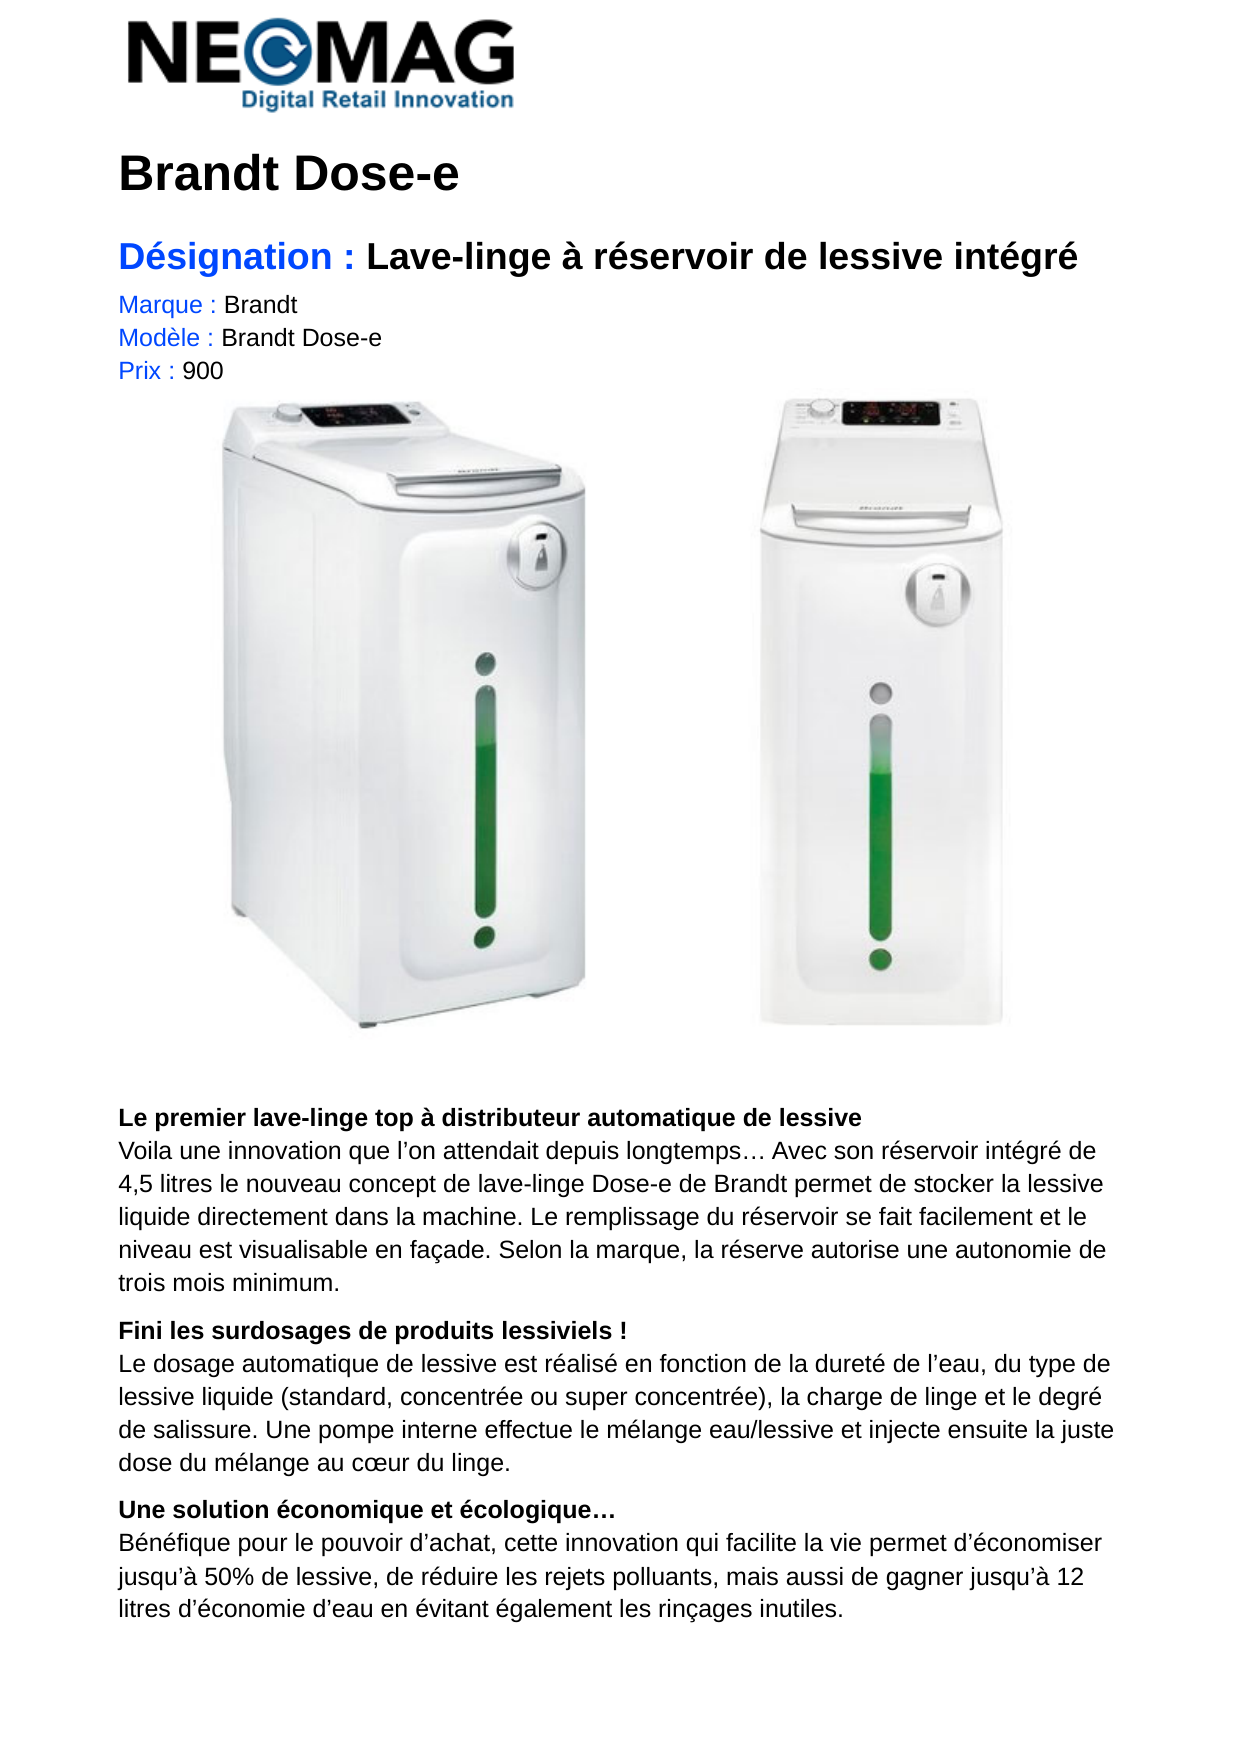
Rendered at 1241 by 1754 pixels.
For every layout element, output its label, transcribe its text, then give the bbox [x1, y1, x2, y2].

text Le premier lave-linge top à distributeur automatique de lessive Voila une innovation que l’on attendait depuis longtemps… Avec son réservoir intégré de 4,5 litres le nouveau concept de lave-linge Dose-e de Brandt permet de stocker la lessive liquide directement dans la machine. Le remplissage du réservoir se fait facilement et le niveau est visualisable en façade. Selon la marque, la réserve autorise une autonomie de trois mois minimum. [118, 1103, 1122, 1297]
picture [199, 388, 1042, 1052]
text Modèle : Brandt Dose-e [118, 323, 1122, 351]
text Fini les surdosages de produits lessiviels ! Le dosage automatique de lessive est réalisé en fonction de la dureté de l’eau, du type de lessive liquide (standard, concentrée ou super concentrée), la charge de linge et le degré de salissure. Une pompe interne effectue le mélange eau/lessive et injecte ensuite la juste dose du mélange au cœur du linge. [118, 1316, 1122, 1477]
text Prix : 900 [118, 356, 1122, 384]
text Une solution économique et écologique… Bénéfique pour le pouvoir d’achat, cette innovation qui facilite la vie permet d’économiser jusqu’à 50% de lessive, de réduire les rejets polluants, mais aussi de gagner jusqu’à 12 litres d’économie d’eau en évitant également les rinçages inutiles. [118, 1495, 1122, 1623]
text Marque : Brandt [118, 289, 1122, 318]
picture [116, 12, 538, 127]
subtitle Désignation : Lave-linge à réservoir de lessive intégré [118, 234, 1122, 277]
subtitle Brandt Dose-e [118, 143, 1122, 201]
